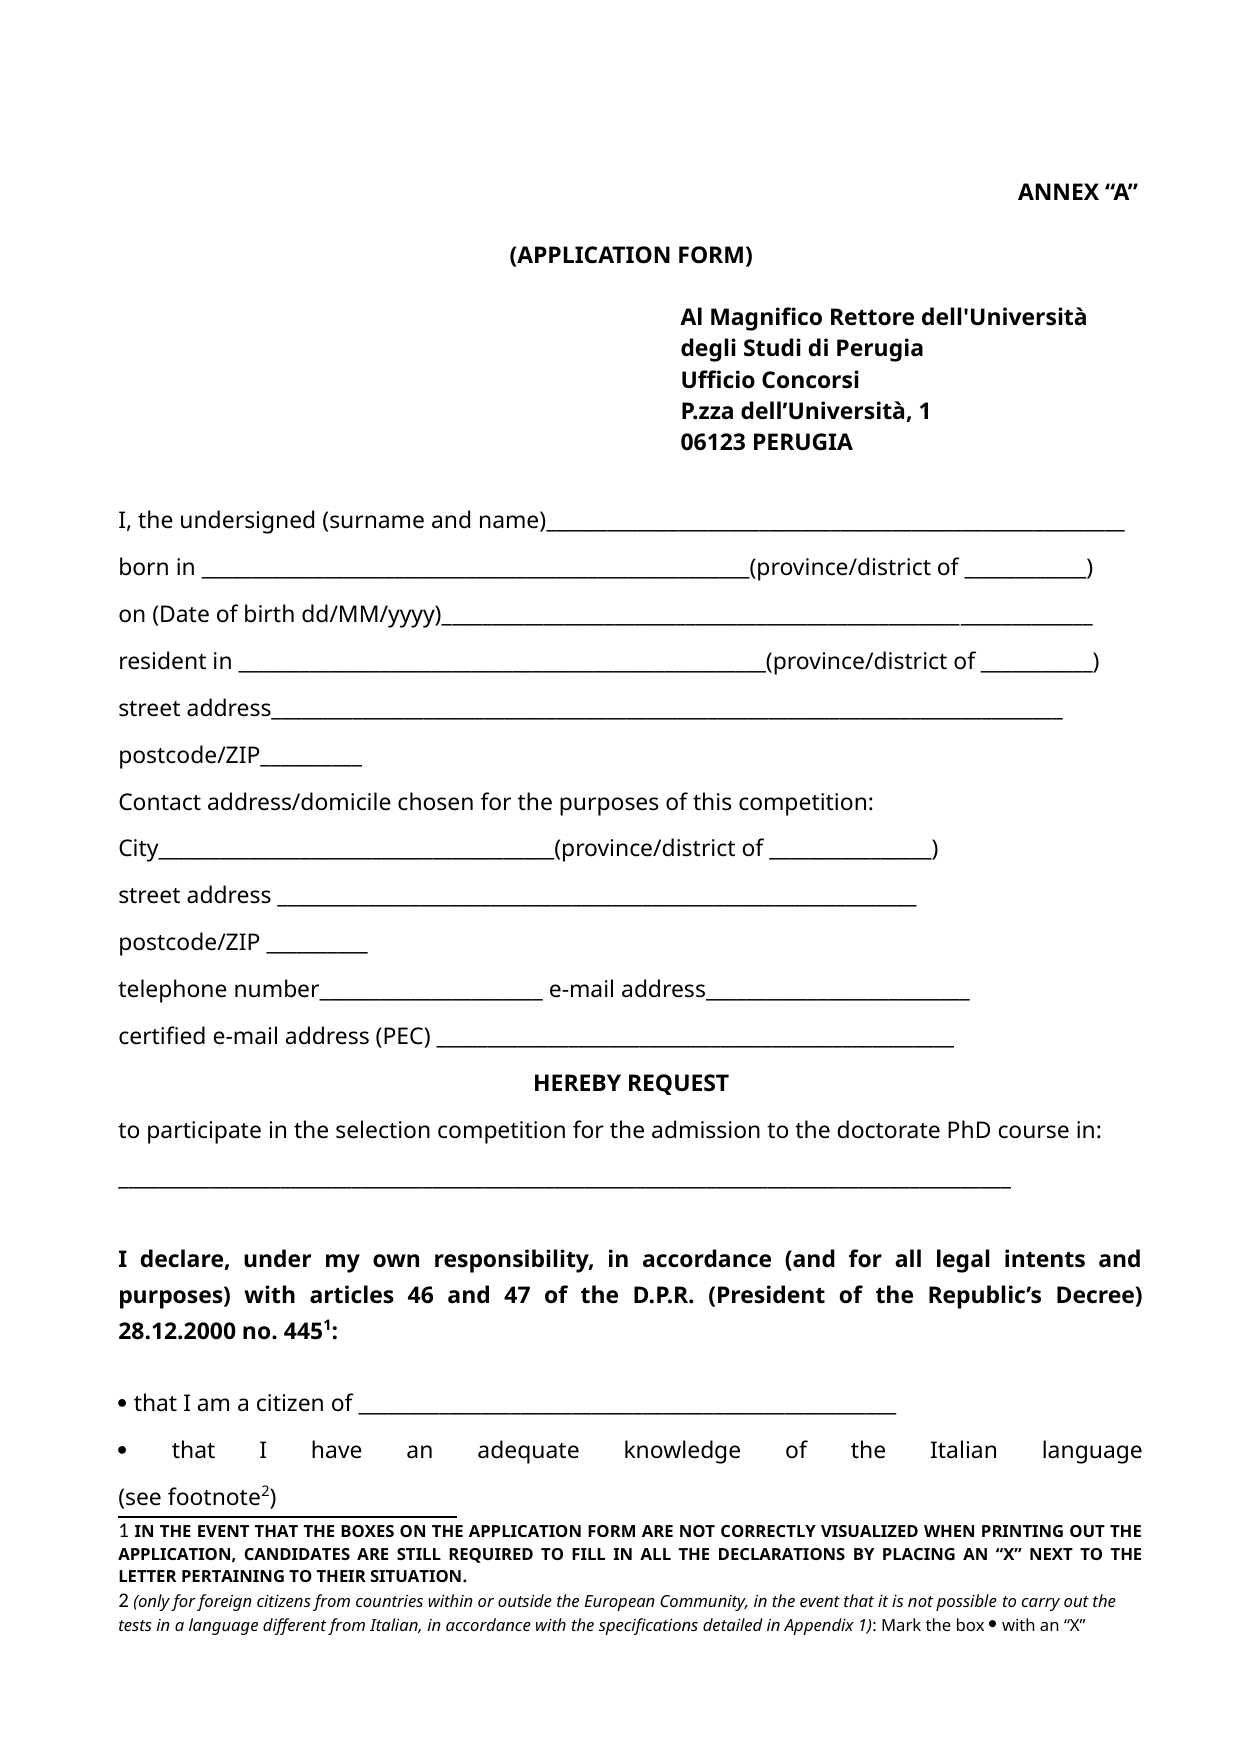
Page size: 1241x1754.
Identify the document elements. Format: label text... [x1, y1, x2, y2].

text City_______________________________________(province/district of ________________) [118, 832, 1144, 864]
text ________________________________________________________________________________________ [118, 1161, 1144, 1192]
text Ufficio Concorsi [680, 364, 1144, 395]
text (only for foreign citizens from countries within or outside the European Community, in the event that it is not possible to carry out the tests in a language different from Italian, in accordance with the specifications detailed in Appendix 1): Mark the box  with an “X” [118, 1588, 1144, 1636]
text I declare, under my own responsibility, in accordance (and for all legal intents and purposes) with articles 46 and 47 of the D.P.R. (President of the Republic’s Decree) 28.12.2000 no. 445: [118, 1243, 1144, 1346]
text certified e-mail address (PEC) ___________________________________________________ [118, 1020, 1144, 1051]
text HEREBY REQUEST [118, 1067, 1144, 1098]
text Contact address/domicile chosen for the purposes of this competition: [118, 786, 1144, 817]
text street address______________________________________________________________________________ [118, 692, 1144, 723]
text IN THE EVENT THAT THE BOXES ON THE APPLICATION FORM ARE NOT CORRECTLY VISUALIZED WHEN PRINTING OUT THE APPLICATION, CANDIDATES ARE STILL REQUIRED TO FILL IN ALL THE DECLARATIONS BY PLACING AN “X” NEXT TO THE LETTER PERTAINING TO THEIR SITUATION. [118, 1517, 1144, 1588]
text postcode/ZIP __________ [118, 926, 1144, 957]
text I, the undersigned (surname and name)_________________________________________________________ [118, 504, 1144, 536]
text telephone number______________________ e-mail address__________________________ [118, 973, 1144, 1004]
text 06123 PERUGIA [680, 426, 1144, 457]
text (APPLICATION FORM) [118, 239, 1144, 270]
text Al Magnifico Rettore dell'Università degli Studi di Perugia [680, 301, 1144, 364]
text ANNEX “A” [118, 176, 1144, 207]
text on (Date of birth dd/MM/yyyy)________________________________________________________________ [118, 598, 1144, 629]
text resident in ____________________________________________________(province/district of ___________) [118, 645, 1144, 676]
text street address _______________________________________________________________ [118, 879, 1144, 911]
text  that I am a citizen of _____________________________________________________ [118, 1387, 1144, 1418]
text postcode/ZIP__________ [118, 739, 1144, 770]
text  that I have an adequate knowledge of the Italian language (see footnote) [118, 1434, 1144, 1512]
text P.zza dell’Università, 1 [680, 395, 1144, 426]
text to participate in the selection competition for the admission to the doctorate PhD course in: [118, 1114, 1144, 1145]
text born in ______________________________________________________(province/district of ____________) [118, 551, 1144, 582]
